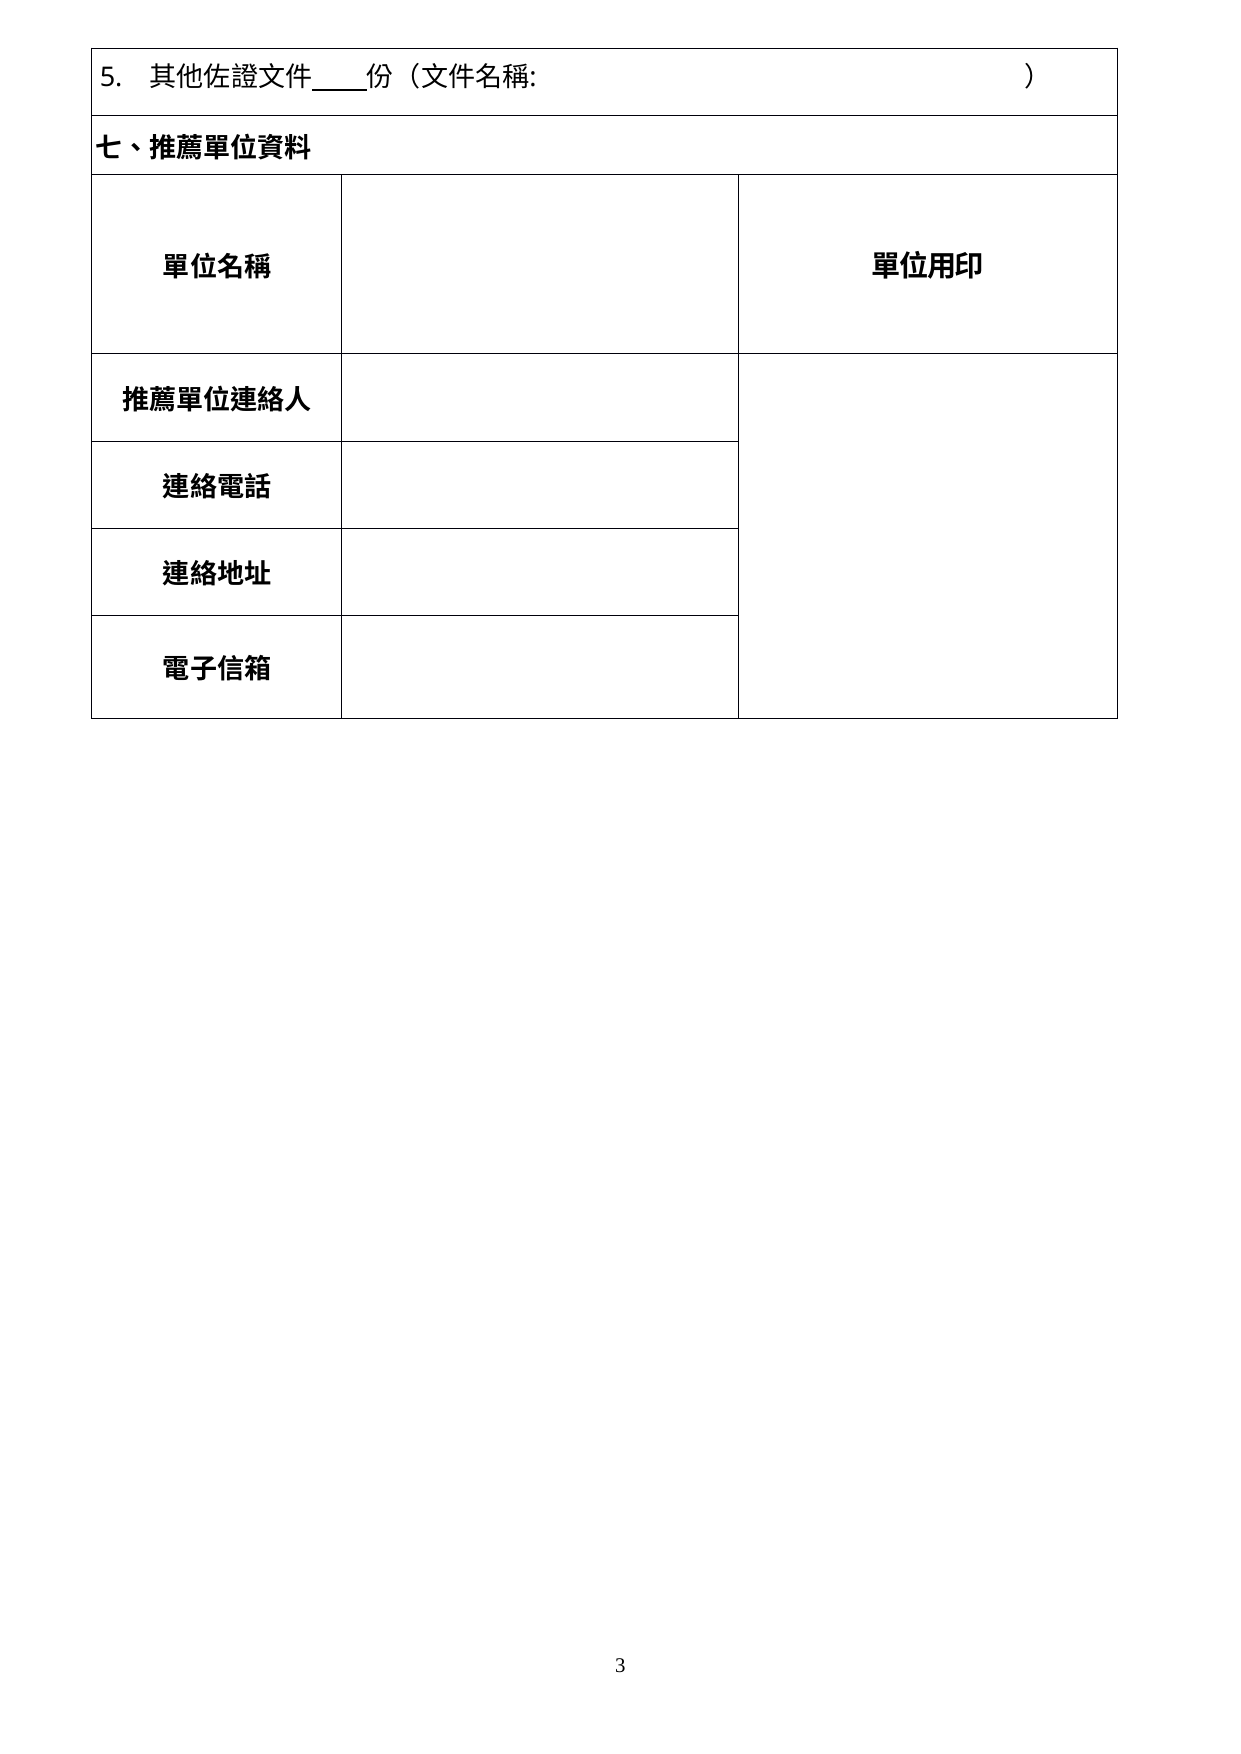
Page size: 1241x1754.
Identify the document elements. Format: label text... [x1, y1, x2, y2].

table_cell 最高學歷證明_________份 相關在職證明 份 相關服務年資證明 份 相關教育訓練證明 份 其他佐證文件 份（文件名稱: ） [92, 49, 1117, 115]
table_cell [342, 529, 738, 615]
table_cell [342, 616, 738, 718]
table_cell 推薦單位連絡人 [92, 354, 341, 441]
table_cell [342, 175, 738, 353]
table_cell 電子信箱 [92, 616, 341, 718]
table_cell 連絡地址 [92, 529, 341, 615]
table_cell [342, 442, 738, 528]
table_cell 連絡電話 [92, 442, 341, 528]
table_cell 單位名稱 [92, 175, 341, 353]
table_cell 單位用印 [739, 175, 1117, 353]
table_cell [342, 354, 738, 441]
table_cell 七、推薦單位資料 [92, 116, 1117, 174]
table_cell [739, 354, 1117, 718]
